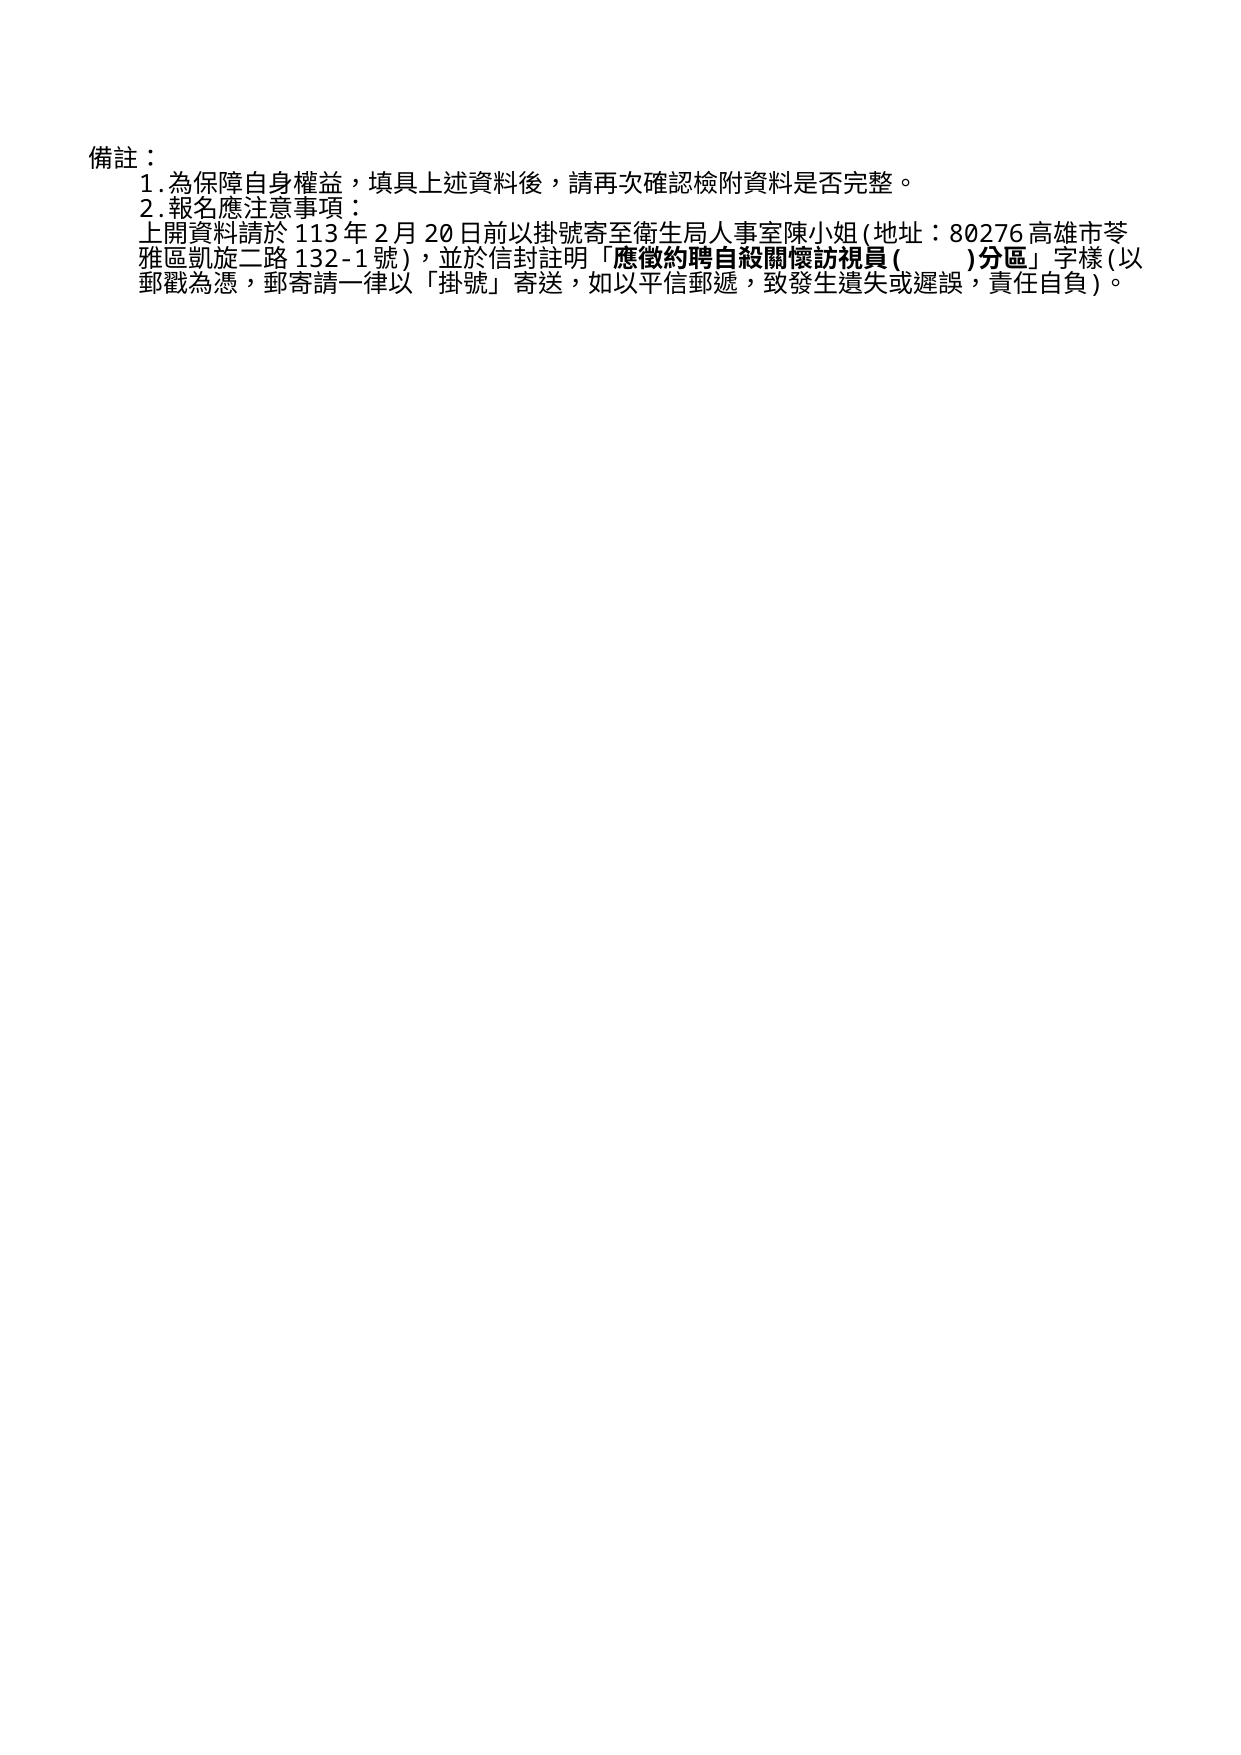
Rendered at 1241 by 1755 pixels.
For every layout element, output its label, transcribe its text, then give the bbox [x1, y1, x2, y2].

text 2.報名應注意事項： [139, 198, 1152, 223]
text 1.為保障自身權益，填具上述資料後，請再次確認檢附資料是否完整。 [139, 173, 1152, 198]
text 備註： [89, 148, 1152, 173]
text 上開資料請於113年2月20日前以掛號寄至衛生局人事室陳小姐(地址：80276高雄市苓雅區凱旋二路132-1號)，並於信封註明「應徵約聘自殺關懷訪視員( )分區」字樣(以郵戳為憑，郵寄請一律以「掛號」寄送，如以平信郵遞，致發生遺失或遲誤，責任自負)。 [139, 223, 1152, 298]
